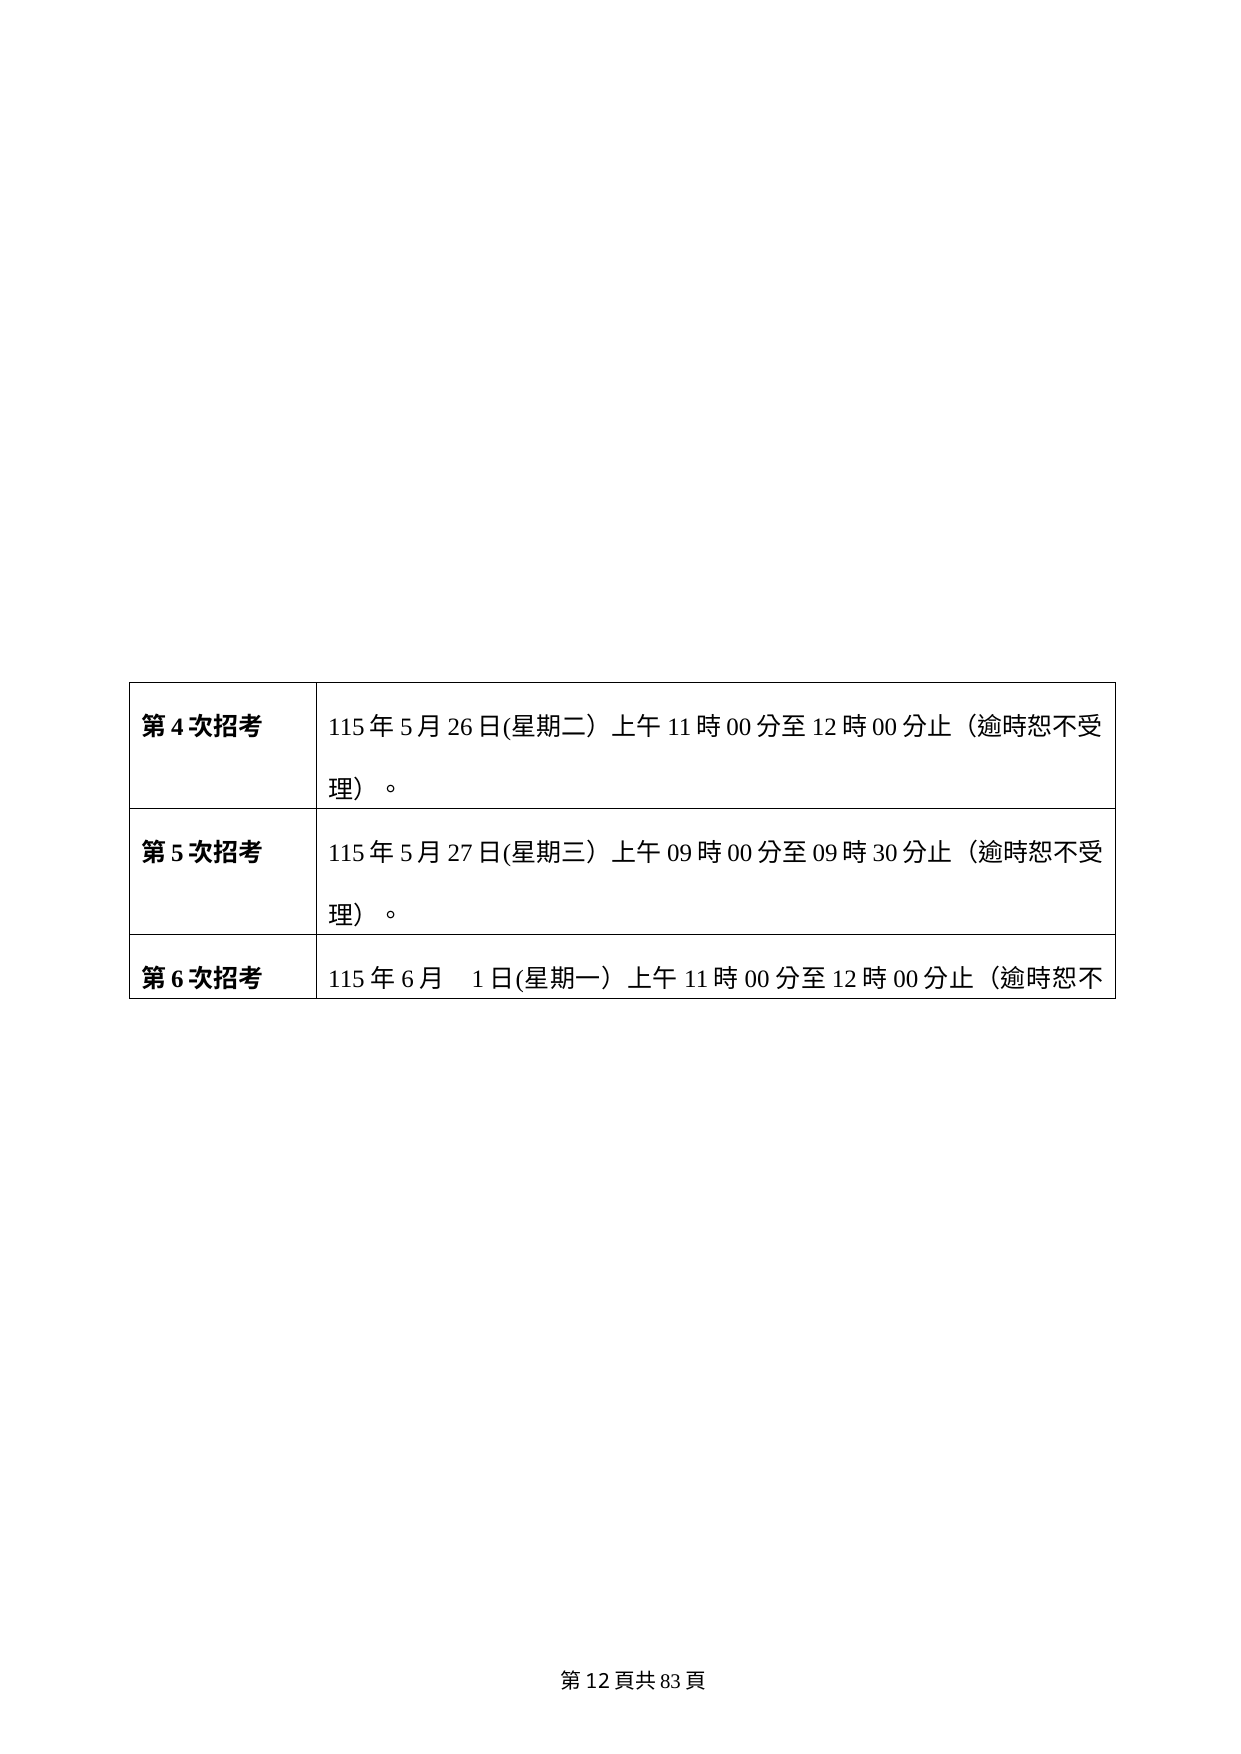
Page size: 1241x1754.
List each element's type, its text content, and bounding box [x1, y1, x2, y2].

table_cell 115年5月26日(星期二）上午11時00分至12時00分止（逾時恕不受理）。 [317, 683, 1115, 808]
table_cell 第4次招考 [130, 683, 316, 808]
table_cell 第5次招考 [130, 809, 316, 934]
table_cell 115年5月27日(星期三）上午09時00分至09時30分止（逾時恕不受理）。 [317, 809, 1115, 934]
table_cell 115年6月 1日(星期一）上午11時00分至12時00分止（逾時恕不 [317, 935, 1115, 998]
table_cell 第6次招考 [130, 935, 316, 998]
